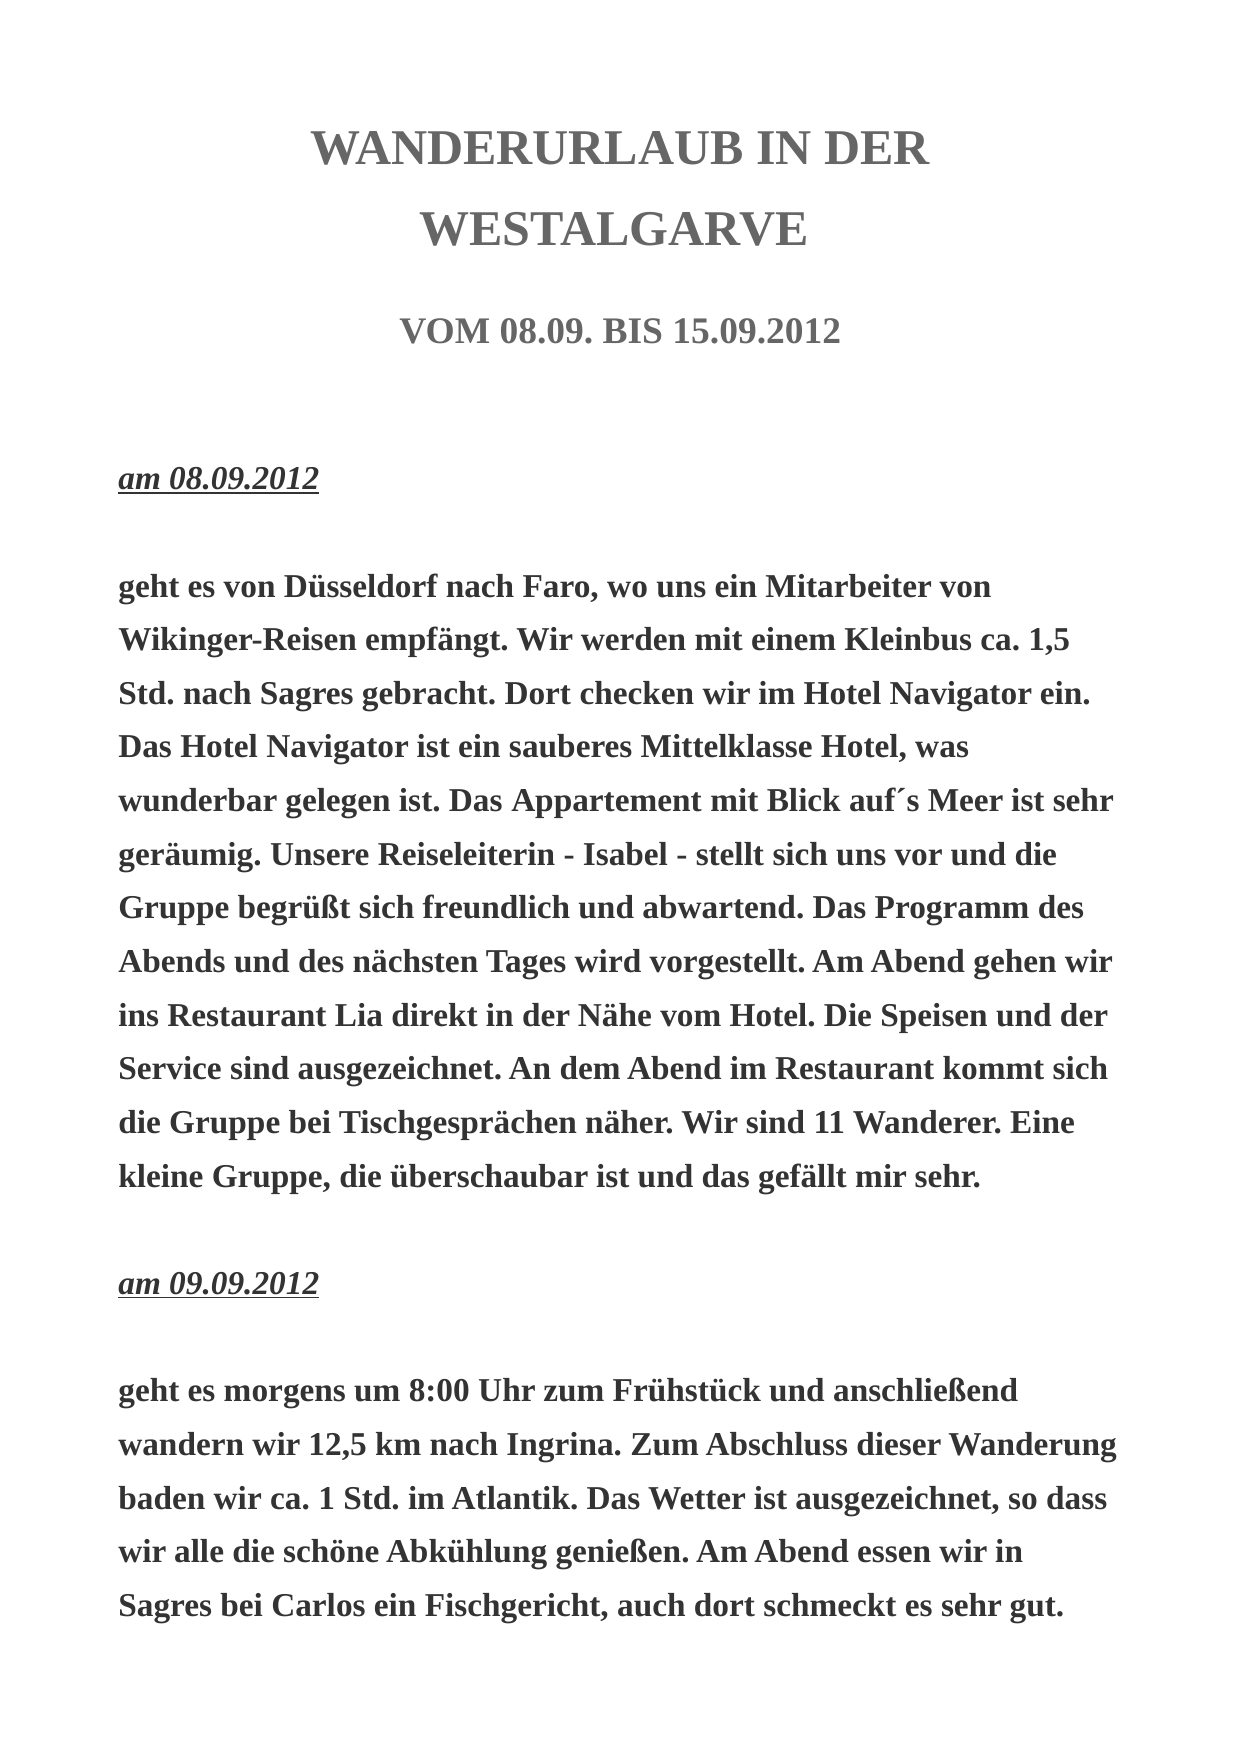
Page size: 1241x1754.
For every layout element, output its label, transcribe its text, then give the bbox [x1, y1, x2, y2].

text VOM 08.09. BIS 15.09.2012 [177, 308, 1063, 352]
text WANDERURLAUB IN DER WESTALGARVE [118, 118, 1122, 256]
text am 08.09.2012 geht es von Düsseldorf nach Faro, wo uns ein Mitarbeiter von Wikinger-Reisen empfängt. Wir werden mit einem Kleinbus ca. 1,5 Std. nach Sagres gebracht. Dort checken wir im Hotel Navigator ein. Das Hotel Navigator ist ein sauberes Mittelklasse Hotel, was wunderbar gelegen ist. Das Appartement mit Blick auf´s Meer ist sehr geräumig. Unsere Reiseleiterin - Isabel - stellt sich uns vor und die Gruppe begrüßt sich freundlich und abwartend. Das Programm des Abends und des nächsten Tages wird vorgestellt. Am Abend gehen wir ins Restaurant Lia direkt in der Nähe vom Hotel. Die Speisen und der Service sind ausgezeichnet. An dem Abend im Restaurant kommt sich die Gruppe bei Tischgesprächen näher. Wir sind 11 Wanderer. Eine kleine Gruppe, die überschaubar ist und das gefällt mir sehr. am 09.09.2012 geht es morgens um 8:00 Uhr zum Frühstück und anschließend wandern wir 12,5 km nach Ingrina. Zum Abschluss dieser Wanderung baden wir ca. 1 Std. im Atlantik. Das Wetter ist ausgezeichnet, so dass wir alle die schöne Abkühlung genießen. Am Abend essen wir in Sagres bei Carlos ein Fischgericht, auch dort schmeckt es sehr gut. [118, 458, 1122, 1623]
